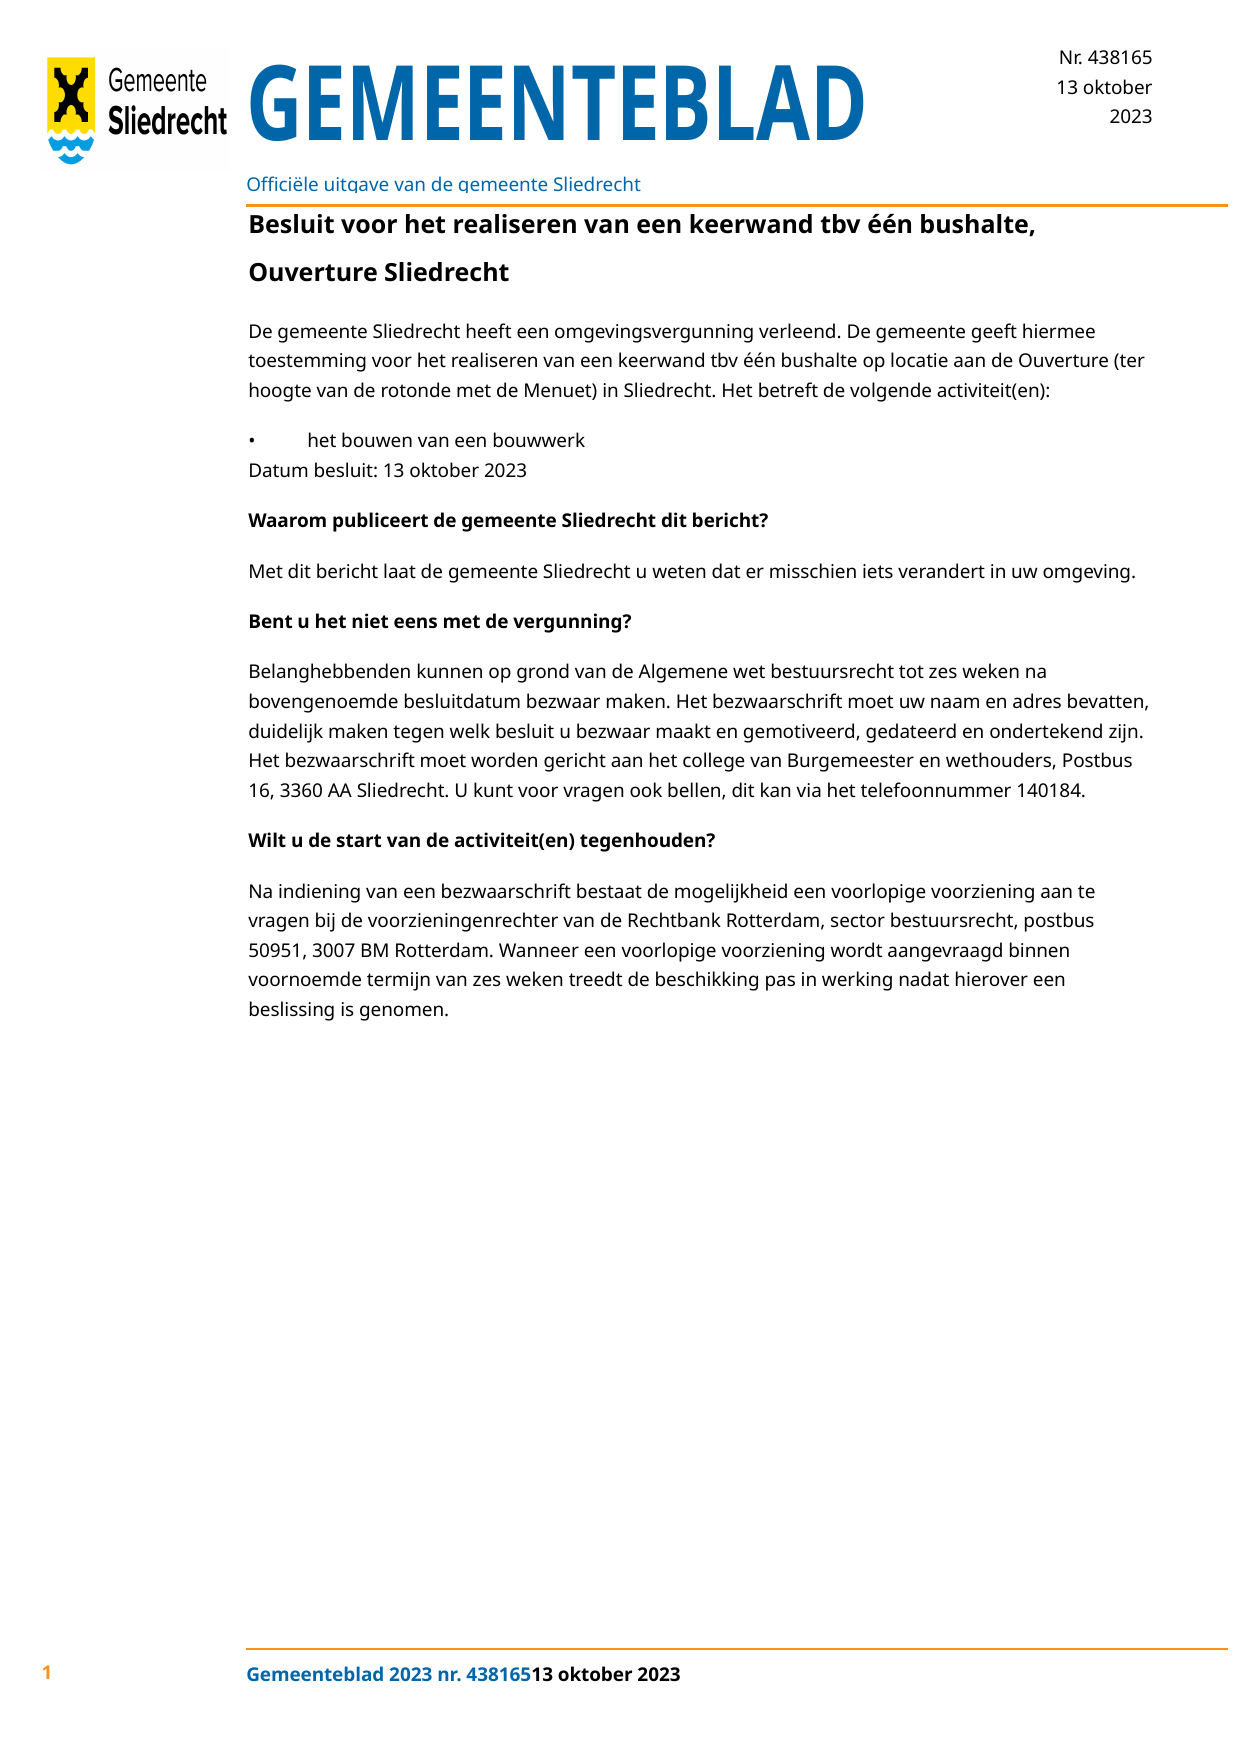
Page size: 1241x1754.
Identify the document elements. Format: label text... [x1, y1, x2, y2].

text Bent u het niet eens met de vergunning? [248, 608, 1152, 634]
text Belanghebbenden kunnen op grond van de Algemene wet bestuursrecht tot zes weken na bovengenoemde besluitdatum bezwaar maken. Het bezwaarschrift moet uw naam en adres bevatten, duidelijk maken tegen welk besluit u bezwaar maakt en gemotiveerd, gedateerd en ondertekend zijn. Het bezwaarschrift moet worden gericht aan het college van Burgemeester en wethouders, Postbus 16, 3360 AA Sliedrecht. U kunt voor vragen ook bellen, dit kan via het telefoonnummer 140184. [248, 659, 1152, 803]
text Datum besluit: 13 oktober 2023 [248, 457, 1152, 483]
text Besluit voor het realiseren van een keerwand tbv één bushalte, Ouverture Sliedrecht [248, 207, 1152, 288]
text Na indiening van een bezwaarschrift bestaat de mogelijkheid een voorlopige voorziening aan te vragen bij de voorzieningenrechter van de Rechtbank Rotterdam, sector bestuursrecht, postbus 50951, 3007 BM Rotterdam. Wanneer een voorlopige voorziening wordt aangevraagd binnen voornoemde termijn van zes weken treedt de beschikking pas in werking nadat hierover een beslissing is genomen. [248, 878, 1152, 1022]
text Waarom publiceert de gemeente Sliedrecht dit bericht? [248, 507, 1152, 533]
text Met dit bericht laat de gemeente Sliedrecht u weten dat er misschien iets verandert in uw omgeving. [248, 558, 1152, 584]
list het bouwen van een bouwwerk [248, 427, 1152, 453]
text De gemeente Sliedrecht heeft een omgevingsvergunning verleend. De gemeente geeft hiermee toestemming voor het realiseren van een keerwand tbv één bushalte op locatie aan de Ouverture (ter hoogte van de rotonde met de Menuet) in Sliedrecht. Het betreft de volgende activiteit(en): [248, 318, 1152, 403]
picture [41, 47, 231, 172]
text Wilt u de start van de activiteit(en) tegenhouden? [248, 827, 1152, 853]
